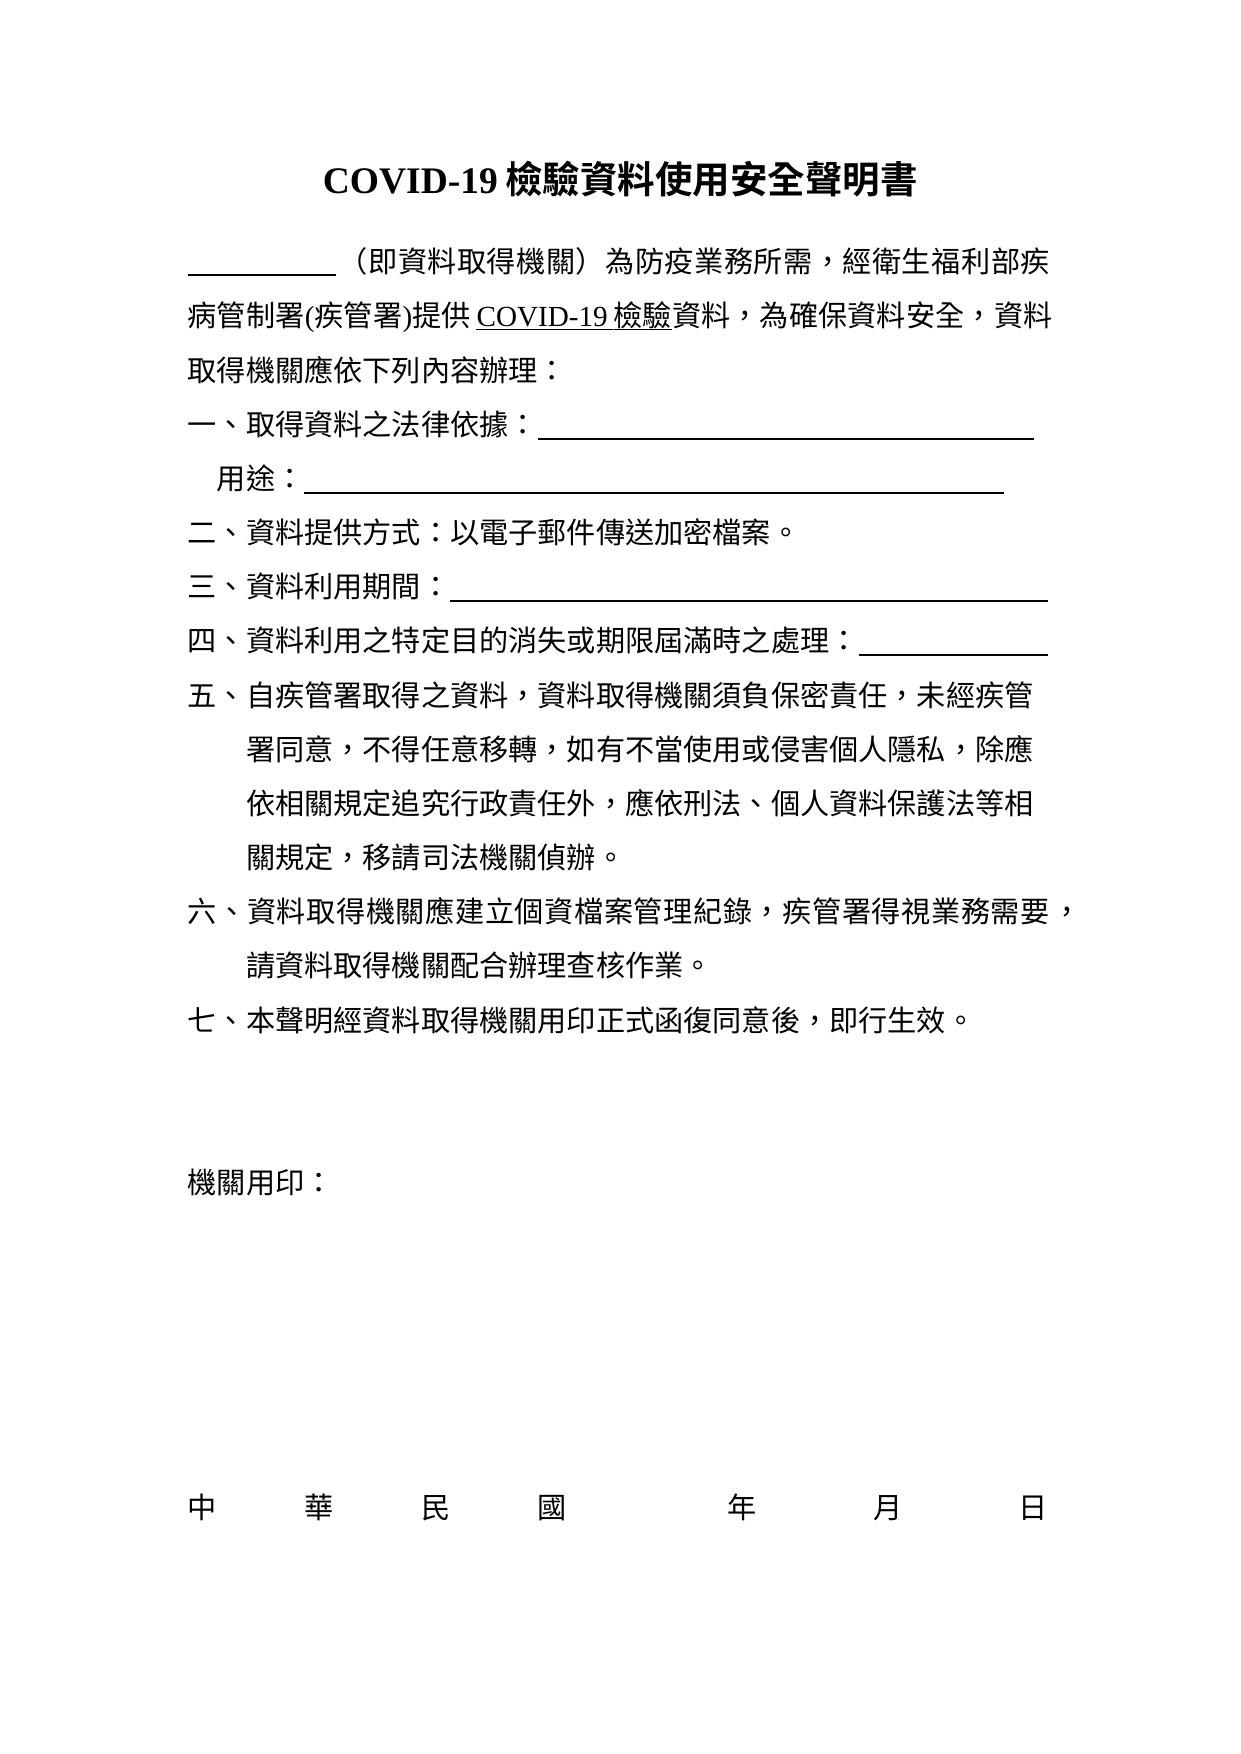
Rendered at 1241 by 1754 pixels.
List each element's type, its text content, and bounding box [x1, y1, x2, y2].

list 四、資料利用之特定目的消失或期限屆滿時之處理： [187, 608, 1053, 663]
list 二、資料提供方式：以電子郵件傳送加密檔案。 [187, 500, 1053, 554]
text （即資料取得機關）為防疫業務所需，經衛生福利部疾病管制署(疾管署)提供COVID-19檢驗資料，為確保資料安全，資料取得機關應依下列內容辦理： [187, 229, 1053, 392]
list 一、取得資料之法律依據： [187, 392, 1053, 446]
list 三、資料利用期間： [187, 554, 1053, 608]
text COVID-19檢驗資料使用安全聲明書 [187, 150, 1053, 204]
list 六、資料取得機關應建立個資檔案管理紀錄，疾管署得視業務需要， 請資料取得機關配合辦理查核作業。 [187, 879, 1053, 988]
text 用途： [187, 446, 1053, 500]
list 七、本聲明經資料取得機關用印正式函復同意後，即行生效。 [187, 988, 1053, 1042]
text 機關用印： [187, 1150, 1053, 1204]
text 中 華 民 國 年 月 日 [187, 1475, 1053, 1529]
list 五、自疾管署取得之資料，資料取得機關須負保密責任，未經疾管 署同意，不得任意移轉，如有不當使用或侵害個人隱私，除應 依相關規定追究行政責任外，應依刑法、個人資料保護法等相 關規定，移請司法機關偵辦。 [187, 663, 1053, 879]
